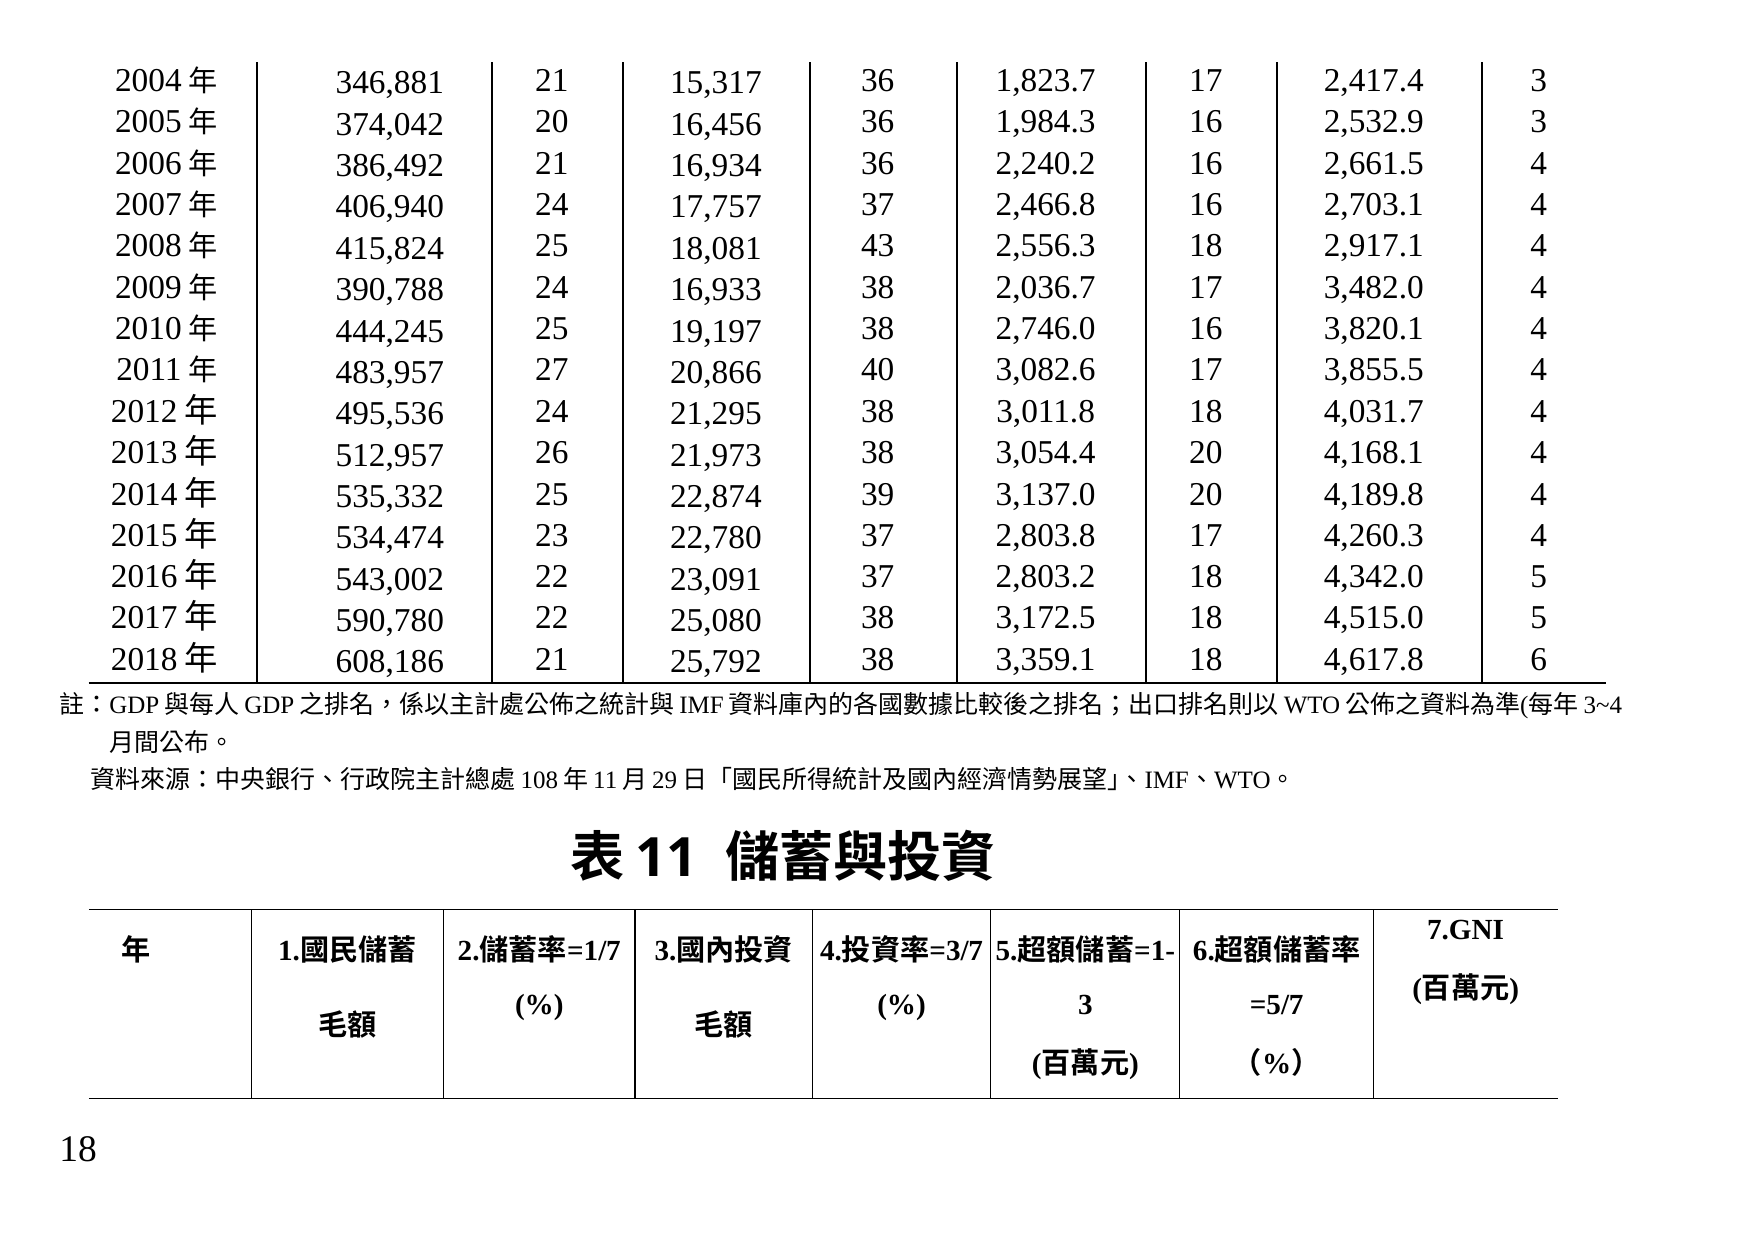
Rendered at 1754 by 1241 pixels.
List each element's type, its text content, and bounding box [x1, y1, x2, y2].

table_cell 21 [493, 641, 622, 682]
text 表11 儲蓄與投資 [109, 797, 1636, 909]
table_cell 38 [811, 310, 956, 351]
table_cell 2010年 [89, 310, 256, 351]
table_header [1558, 909, 1580, 1098]
table_cell 3,082.6 [958, 351, 1145, 393]
table_cell 18 [1147, 641, 1276, 682]
table_cell 20 [1147, 434, 1276, 476]
table_cell 2009年 [89, 269, 256, 310]
table_cell 4,189.8 [1278, 476, 1481, 517]
table_cell 43 [811, 228, 956, 269]
text 註：GDP與每人GDP之排名，係以主計處公佈之統計與IMF資料庫內的各國數據比較後之排名；出口排名則以WTO公佈之資料為準(每年3~4月間公布。 [59, 684, 1636, 759]
table_cell 17 [1147, 517, 1276, 558]
table_cell 4 [1483, 434, 1606, 476]
table_cell 390,788 [258, 269, 491, 310]
table_cell 4 [1483, 476, 1606, 517]
table_header 5.超額儲蓄=1-3 (百萬元) [991, 910, 1179, 1098]
table_cell 2006年 [89, 145, 256, 186]
table_cell 2,417.4 [1278, 62, 1481, 103]
table_cell 2013年 [89, 434, 256, 476]
table_cell 22 [493, 600, 622, 641]
table_cell 5 [1483, 558, 1606, 599]
table_cell 16,934 [624, 145, 809, 186]
table_cell 18 [1147, 558, 1276, 599]
table_cell 2,803.8 [958, 517, 1145, 558]
table_cell 6 [1483, 641, 1606, 682]
table_cell 415,824 [258, 228, 491, 269]
table_cell 25 [493, 476, 622, 517]
table_cell 3,855.5 [1278, 351, 1481, 393]
table_cell 374,042 [258, 103, 491, 145]
table_cell 17 [1147, 62, 1276, 103]
table_cell 2,532.9 [1278, 103, 1481, 145]
table_cell 608,186 [258, 641, 491, 682]
table_cell 40 [811, 351, 956, 393]
table_cell 17,757 [624, 186, 809, 227]
table_cell 36 [811, 145, 956, 186]
table_cell 36 [811, 62, 956, 103]
table_cell 20 [493, 103, 622, 145]
table_cell 4 [1483, 269, 1606, 310]
table_cell 18 [1147, 393, 1276, 434]
table_cell 4 [1483, 393, 1606, 434]
table_cell 543,002 [258, 558, 491, 599]
table_cell 495,536 [258, 393, 491, 434]
table_cell 16 [1147, 103, 1276, 145]
table_cell 22,780 [624, 517, 809, 558]
table_cell 20 [1147, 476, 1276, 517]
table_cell 39 [811, 476, 956, 517]
table_cell 27 [493, 351, 622, 393]
table_cell 38 [811, 434, 956, 476]
table_cell 25,080 [624, 600, 809, 641]
table_cell 25 [493, 228, 622, 269]
table_cell 1,823.7 [958, 62, 1145, 103]
table_cell 2,703.1 [1278, 186, 1481, 227]
table_cell 512,957 [258, 434, 491, 476]
table_cell 3,820.1 [1278, 310, 1481, 351]
table_cell 36 [811, 103, 956, 145]
table_cell 444,245 [258, 310, 491, 351]
table_cell 24 [493, 393, 622, 434]
table_cell 3,172.5 [958, 600, 1145, 641]
table_cell 2011年 [89, 351, 256, 393]
table_cell 19,197 [624, 310, 809, 351]
table_cell 2015年 [89, 517, 256, 558]
table_cell 23,091 [624, 558, 809, 599]
table_cell 38 [811, 393, 956, 434]
table_cell 1,984.3 [958, 103, 1145, 145]
table_cell 4 [1483, 186, 1606, 227]
table_cell 15,317 [624, 62, 809, 103]
table_cell 2018年 [89, 641, 256, 682]
table_cell 483,957 [258, 351, 491, 393]
table_cell 2,917.1 [1278, 228, 1481, 269]
table_cell 2,240.2 [958, 145, 1145, 186]
table_cell 4 [1483, 351, 1606, 393]
table_cell 406,940 [258, 186, 491, 227]
table_cell 3,054.4 [958, 434, 1145, 476]
table_cell 38 [811, 641, 956, 682]
table_cell 534,474 [258, 517, 491, 558]
table_cell 16 [1147, 310, 1276, 351]
table_cell 3,359.1 [958, 641, 1145, 682]
table_cell 3 [1483, 62, 1606, 103]
table_cell 4,260.3 [1278, 517, 1481, 558]
table_cell 4 [1483, 228, 1606, 269]
table_cell 2012年 [89, 393, 256, 434]
table_cell 21,295 [624, 393, 809, 434]
table_cell 21 [493, 62, 622, 103]
table_cell 24 [493, 269, 622, 310]
table_cell 2,556.3 [958, 228, 1145, 269]
table_cell 2005年 [89, 103, 256, 145]
table_cell 2007年 [89, 186, 256, 227]
table_cell 3,482.0 [1278, 269, 1481, 310]
table_cell 2016年 [89, 558, 256, 599]
table_cell 24 [493, 186, 622, 227]
table_cell 3,137.0 [958, 476, 1145, 517]
table_cell 4,342.0 [1278, 558, 1481, 599]
table_cell 18,081 [624, 228, 809, 269]
table_header 年 [89, 910, 251, 1098]
table_cell 38 [811, 600, 956, 641]
table_cell 2,036.7 [958, 269, 1145, 310]
table_cell 22,874 [624, 476, 809, 517]
table_cell 4,617.8 [1278, 641, 1481, 682]
table_header 6.超額儲蓄率=5/7 （%） [1180, 910, 1373, 1098]
table_header 3.國內投資 毛額 [636, 910, 812, 1098]
table_cell 2014年 [89, 476, 256, 517]
table_cell 386,492 [258, 145, 491, 186]
table_header 7.GNI (百萬元) [1374, 910, 1557, 1098]
table_cell 23 [493, 517, 622, 558]
table_cell 4,168.1 [1278, 434, 1481, 476]
table_cell 4 [1483, 145, 1606, 186]
table_cell 2,661.5 [1278, 145, 1481, 186]
table_cell 4,515.0 [1278, 600, 1481, 641]
table_cell 535,332 [258, 476, 491, 517]
table_cell 590,780 [258, 600, 491, 641]
text 資料來源：中央銀行、行政院主計總處108年11月29日「國民所得統計及國內經濟情勢展望」、IMF、WTO。 [59, 759, 1636, 797]
table_cell 16,456 [624, 103, 809, 145]
table_cell 5 [1483, 600, 1606, 641]
table_cell 22 [493, 558, 622, 599]
table_cell 16 [1147, 145, 1276, 186]
table_cell 4,031.7 [1278, 393, 1481, 434]
table_cell 2008年 [89, 228, 256, 269]
table_cell 18 [1147, 228, 1276, 269]
table_cell 26 [493, 434, 622, 476]
table_cell 2017年 [89, 600, 256, 641]
table_cell 346,881 [258, 62, 491, 103]
table_cell 3,011.8 [958, 393, 1145, 434]
table_cell 17 [1147, 351, 1276, 393]
table_cell 18 [1147, 600, 1276, 641]
table_cell 37 [811, 558, 956, 599]
table_cell 2,803.2 [958, 558, 1145, 599]
table_cell 25,792 [624, 641, 809, 682]
table_cell 16 [1147, 186, 1276, 227]
table_cell 2,466.8 [958, 186, 1145, 227]
table_cell 2,746.0 [958, 310, 1145, 351]
table_header 1.國民儲蓄 毛額 [252, 910, 443, 1098]
table_cell 21 [493, 145, 622, 186]
table_cell 17 [1147, 269, 1276, 310]
table_cell 4 [1483, 310, 1606, 351]
table_cell 20,866 [624, 351, 809, 393]
table_cell 38 [811, 269, 956, 310]
table_cell 2004年 [89, 62, 256, 103]
table_cell 16,933 [624, 269, 809, 310]
table_cell 37 [811, 517, 956, 558]
table_cell 25 [493, 310, 622, 351]
table_header 4.投資率=3/7 (%) [813, 910, 990, 1098]
table_cell 4 [1483, 517, 1606, 558]
table_cell 21,973 [624, 434, 809, 476]
table_cell 37 [811, 186, 956, 227]
table_header 2.儲蓄率=1/7 (%) [444, 910, 634, 1098]
table_cell 3 [1483, 103, 1606, 145]
